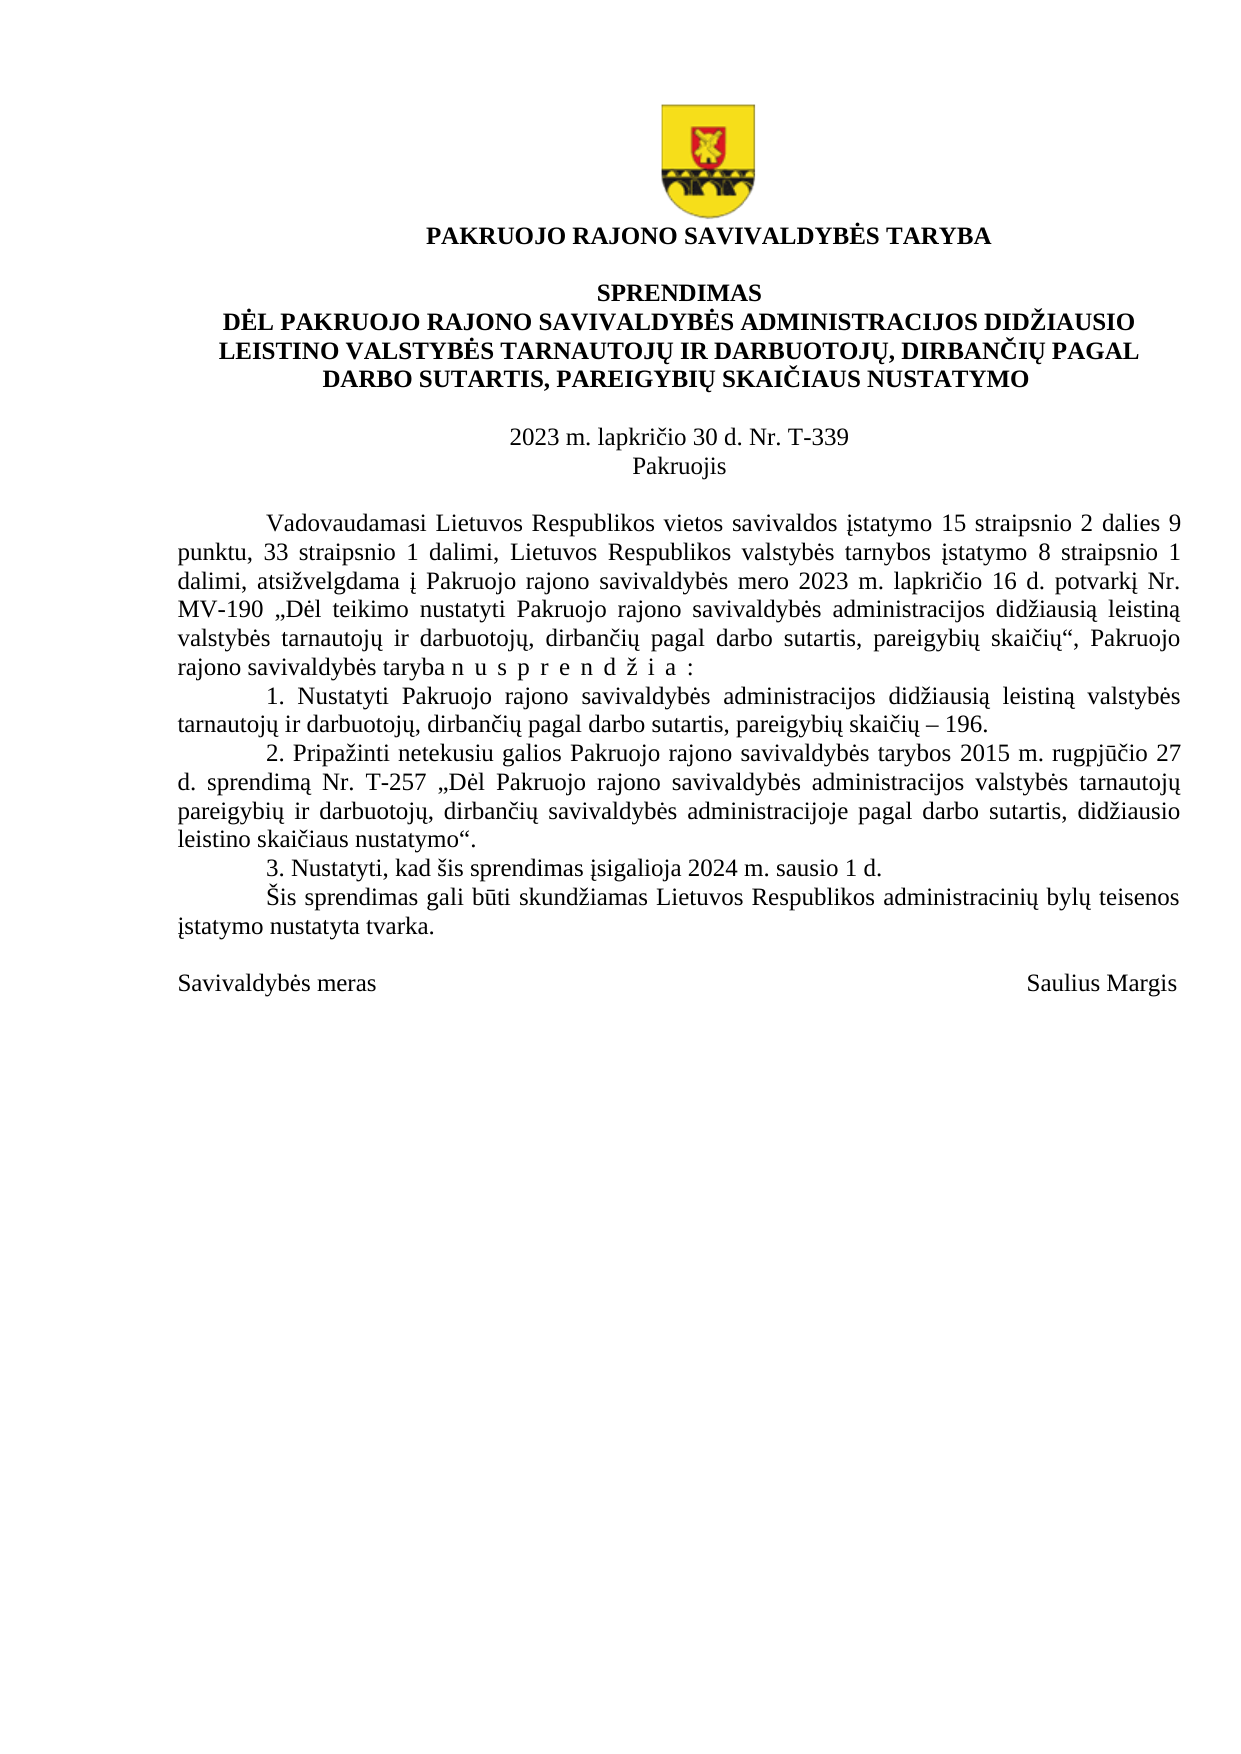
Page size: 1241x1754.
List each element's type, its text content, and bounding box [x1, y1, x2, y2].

subtitle SPRENDIMAS [177, 278, 1181, 307]
text PAKRUOJO RAJONO SAVIVALDYBĖS TARYBA [177, 221, 1181, 249]
text Savivaldybės meras Saulius Margis [177, 968, 1181, 997]
text 1. Nustatyti Pakruojo rajono savivaldybės administracijos didžiausią leistiną valstybės tarnautojų ir darbuotojų, dirbančių pagal darbo sutartis, pareigybių skaičių – 196. [177, 681, 1181, 738]
text Pakruojis [177, 451, 1181, 479]
text Šis sprendimas gali būti skundžiamas Lietuvos Respublikos administracinių bylų teisenos įstatymo nustatyta tvarka. [177, 882, 1181, 939]
text DĖL PAKRUOJO RAJONO SAVIVALDYBĖS ADMINISTRACIJOS DIDŽIAUSIO LEISTINO VALSTYBĖS TARNAUTOJŲ IR DARBUOTOJŲ, DIRBANČIŲ PAGAL DARBO SUTARTIS, PAREIGYBIŲ SKAIČIAUS NUSTATYMO [177, 307, 1181, 393]
text 3. Nustatyti, kad šis sprendimas įsigalioja 2024 m. sausio 1 d. [251, 853, 1181, 882]
text Vadovaudamasi Lietuvos Respublikos vietos savivaldos įstatymo 15 straipsnio 2 dalies 9 punktu, 33 straipsnio 1 dalimi, Lietuvos Respublikos valstybės tarnybos įstatymo 8 straipsnio 1 dalimi, atsižvelgdama į Pakruojo rajono savivaldybės mero 2023 m. lapkričio 16 d. potvarkį Nr. MV-190 „Dėl teikimo nustatyti Pakruojo rajono savivaldybės administracijos didžiausią leistiną valstybės tarnautojų ir darbuotojų, dirbančių pagal darbo sutartis, pareigybių skaičių“, Pakruojo rajono savivaldybės taryba nusprendžia: [177, 508, 1181, 681]
text 2023 m. lapkričio 30 d. Nr. T-339 [177, 422, 1181, 451]
text 2. Pripažinti netekusiu galios Pakruojo rajono savivaldybės tarybos 2015 m. rugpjūčio 27 d. sprendimą Nr. T-257 „Dėl Pakruojo rajono savivaldybės administracijos valstybės tarnautojų pareigybių ir darbuotojų, dirbančių savivaldybės administracijoje pagal darbo sutartis, didžiausio leistino skaičiaus nustatymo“. [177, 738, 1181, 853]
